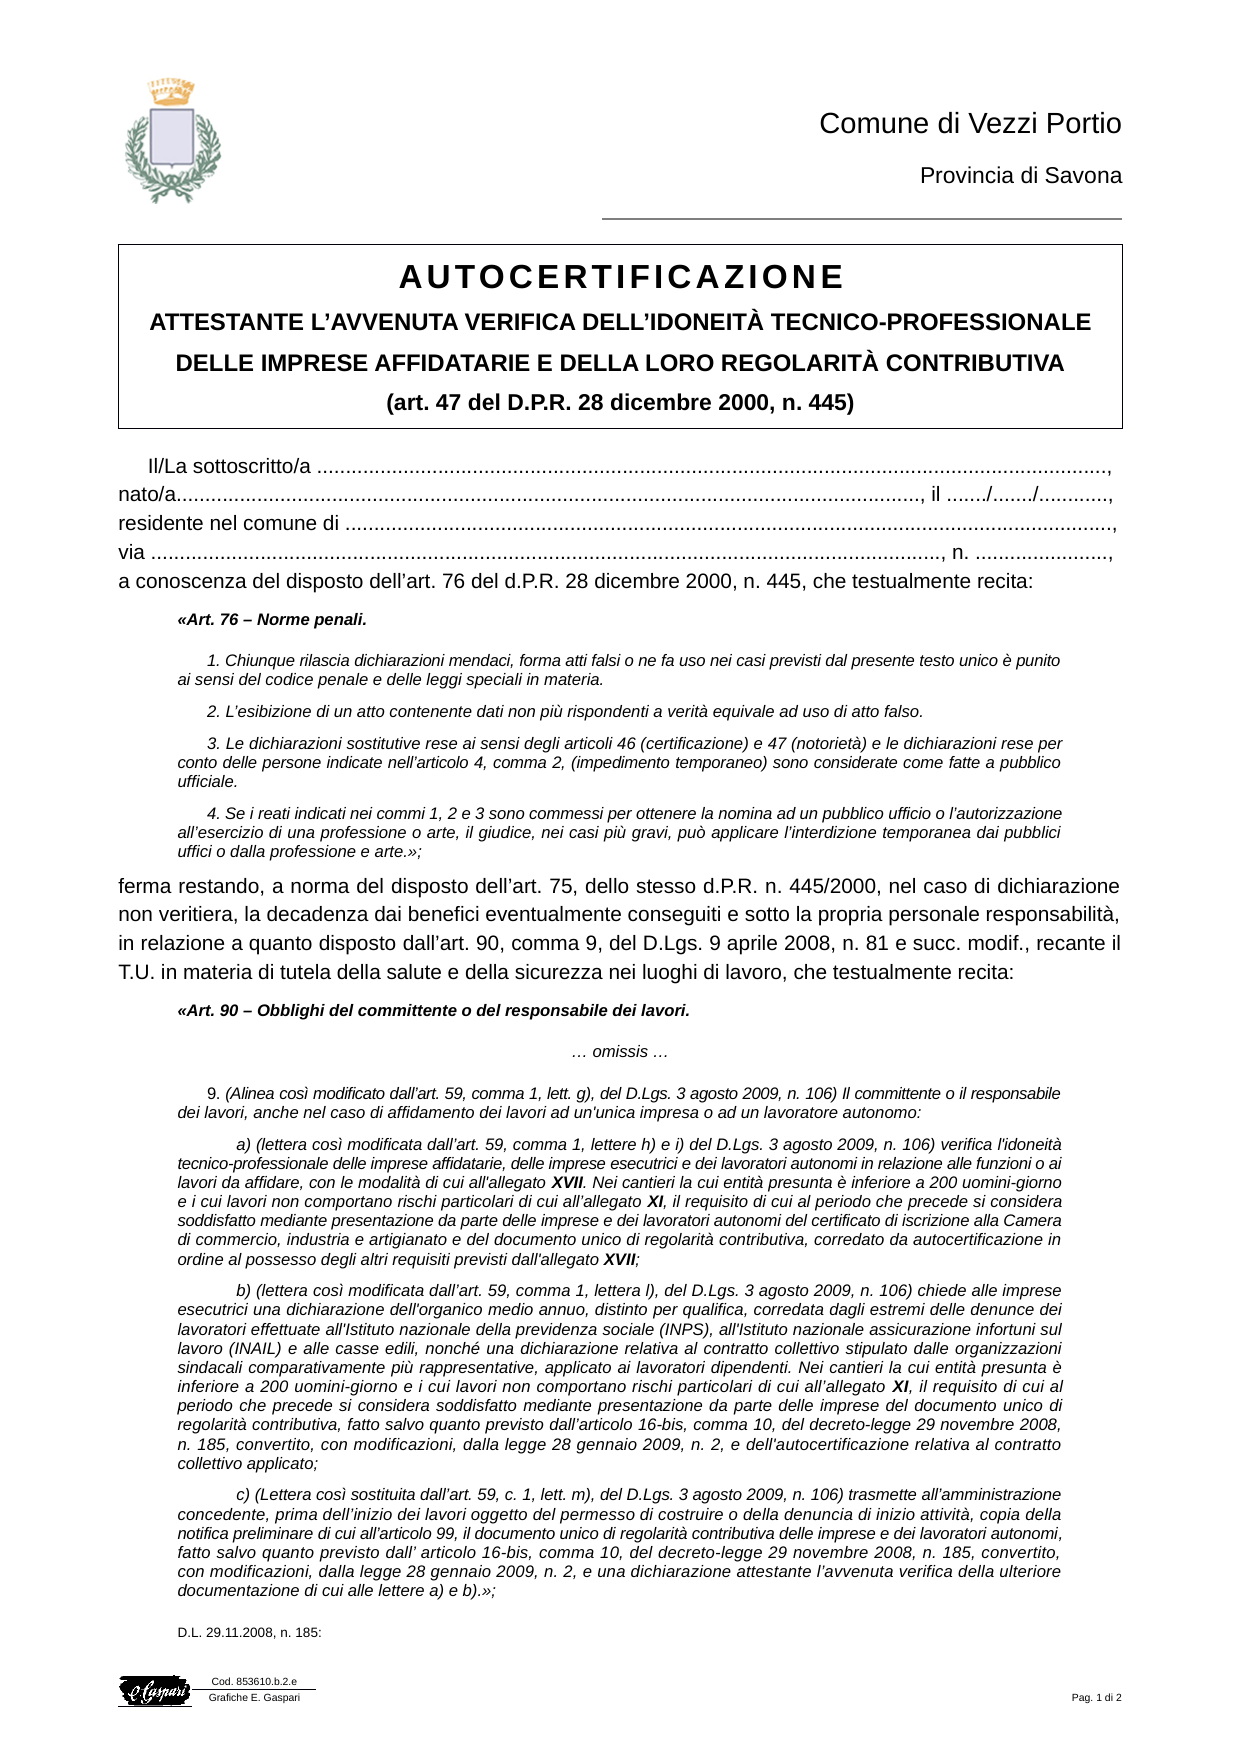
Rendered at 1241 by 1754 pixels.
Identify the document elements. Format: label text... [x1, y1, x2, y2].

text 1. Chiunque rilascia dichiarazioni mendaci, forma atti falsi o ne fa uso nei casi previsti dal presente testo unico è punito ai sensi del codice penale e delle leggi speciali in materia. [177, 651, 1063, 689]
text 3. Le dichiarazioni sostitutive rese ai sensi degli articoli 46 (certificazione) e 47 (notorietà) e le dichiarazioni rese per conto delle persone indicate nell’articolo 4, comma 2, (impedimento temporaneo) sono considerate come fatte a pubblico ufficiale. [177, 733, 1063, 791]
picture [122, 140, 224, 162]
text b) (lettera così modificata dall’art. 59, comma 1, lettera l), del D.Lgs. 3 agosto 2009, n. 106) chiede alle imprese esecutrici una dichiarazione dell'organico medio annuo, distinto per qualifica, corredata dagli estremi delle denunce dei lavoratori effettuate all'Istituto nazionale della previdenza sociale (INPS), all'Istituto nazionale assicurazione infortuni sul lavoro (INAIL) e alle casse edili, nonché una dichiarazione relativa al contratto collettivo stipulato dalle organizzazioni sindacali comparativamente più rappresentative, applicato ai lavoratori dipendenti. Nei cantieri la cui entità presunta è inferiore a 200 uomini-giorno e i cui lavori non comportano rischi particolari di cui all’allegato XI, il requisito di cui al periodo che precede si considera soddisfatto mediante presentazione da parte delle imprese del documento unico di regolarità contributiva, fatto salvo quanto previsto dall’articolo 16-bis, comma 10, del decreto-legge 29 novembre 2008, n. 185, convertito, con modificazioni, dalla legge 28 gennaio 2009, n. 2, e dell'autocertificazione relativa al contratto collettivo applicato; [177, 1281, 1063, 1473]
text Comune di Vezzi Portio [118, 106, 1122, 140]
text 2. L’esibizione di un atto contenente dati non più rispondenti a verità equivale ad uso di atto falso. [177, 702, 1063, 721]
text «Art. 76 – Norme penali. [177, 610, 1063, 629]
text «Art. 90 – Obblighi del committente o del responsabile dei lavori. [177, 1001, 1063, 1020]
text 9. (Alinea così modificato dall’art. 59, comma 1, lett. g), del D.Lgs. 3 agosto 2009, n. 106) Il committente o il responsabile dei lavori, anche nel caso di affidamento dei lavori ad un'unica impresa o ad un lavoratore autonomo: [177, 1083, 1063, 1122]
subtitle … omissis … [177, 1042, 1063, 1061]
picture [122, 188, 224, 204]
text Provincia di Savona [118, 162, 1122, 188]
text ferma restando, a norma del disposto dell’art. 75, dello stesso d.P.R. n. 445/2000, nel caso di dichiarazione non veritiera, la decadenza dai benefici eventualmente conseguiti e sotto la propria personale responsabilità, in relazione a quanto disposto dall’art. 90, comma 9, del D.Lgs. 9 aprile 2008, n. 81 e succ. modif., recante il T.U. in materia di tutela della salute e della sicurezza nei luoghi di lavoro, che testualmente recita: [118, 873, 1122, 984]
text Nell'elenco degli allegati [118, 204, 602, 227]
table_header AUTOCERTIFICAZIONE ATTESTANTE L’AVVENUTA VERIFICA DELL’IDONEITÀ TECNICO-PROFESSIONALE DELLE IMPRESE AFFIDATARIE E DELLA LORO REGOLARITÀ CONTRIBUTIVA (art. 47 del D.P.R. 28 dicembre 2000, n. 445) [119, 245, 1122, 427]
picture [118, 1674, 191, 1706]
text Il/La sottoscritto/a ........................................................................................................................................., nato/a................................................................................................................................., il ......./......./............, residente nel comune di ....................................................................................................................................., via ........................................................................................................................................., n. ......................., a conoscenza del disposto dell’art. 76 del d.P.R. 28 dicembre 2000, n. 445, che testualmente recita: [118, 453, 1122, 592]
picture [122, 75, 224, 106]
text a) (lettera così modificata dall’art. 59, comma 1, lettere h) e i) del D.Lgs. 3 agosto 2009, n. 106) verifica l'idoneità tecnico-professionale delle imprese affidatarie, delle imprese esecutrici e dei lavoratori autonomi in relazione alle funzioni o ai lavori da affidare, con le modalità di cui all'allegato XVII. Nei cantieri la cui entità presunta è inferiore a 200 uomini-giorno e i cui lavori non comportano rischi particolari di cui all’allegato XI, il requisito di cui al periodo che precede si considera soddisfatto mediante presentazione da parte delle imprese e dei lavoratori autonomi del certificato di iscrizione alla Camera di commercio, industria e artigianato e del documento unico di regolarità contributiva, corredato da autocertificazione in ordine al possesso degli altri requisiti previsti dall'allegato XVII; [177, 1134, 1063, 1268]
text 4. Se i reati indicati nei commi 1, 2 e 3 sono commessi per ottenere la nomina ad un pubblico ufficio o l’autorizzazione all’esercizio di una professione o arte, il giudice, nei casi più gravi, può applicare l’interdizione temporanea dai pubblici uffici o dalla professione e arte.»; [177, 803, 1063, 861]
text D.L. 29.11.2008, n. 185: [177, 1625, 1122, 1641]
text c) (Lettera così sostituita dall’art. 59, c. 1, lett. m), del D.Lgs. 3 agosto 2009, n. 106) trasmette all’amministrazione concedente, prima dell’inizio dei lavori oggetto del permesso di costruire o della denuncia di inizio attività, copia della notifica preliminare di cui all’articolo 99, il documento unico di regolarità contributiva delle imprese e dei lavoratori autonomi, fatto salvo quanto previsto dall’ articolo 16-bis, comma 10, del decreto-legge 29 novembre 2008, n. 185, convertito, con modificazioni, dalla legge 28 gennaio 2009, n. 2, e una dichiarazione attestante l’avvenuta verifica della ulteriore documentazione di cui alle lettere a) e b).»; [177, 1485, 1063, 1600]
